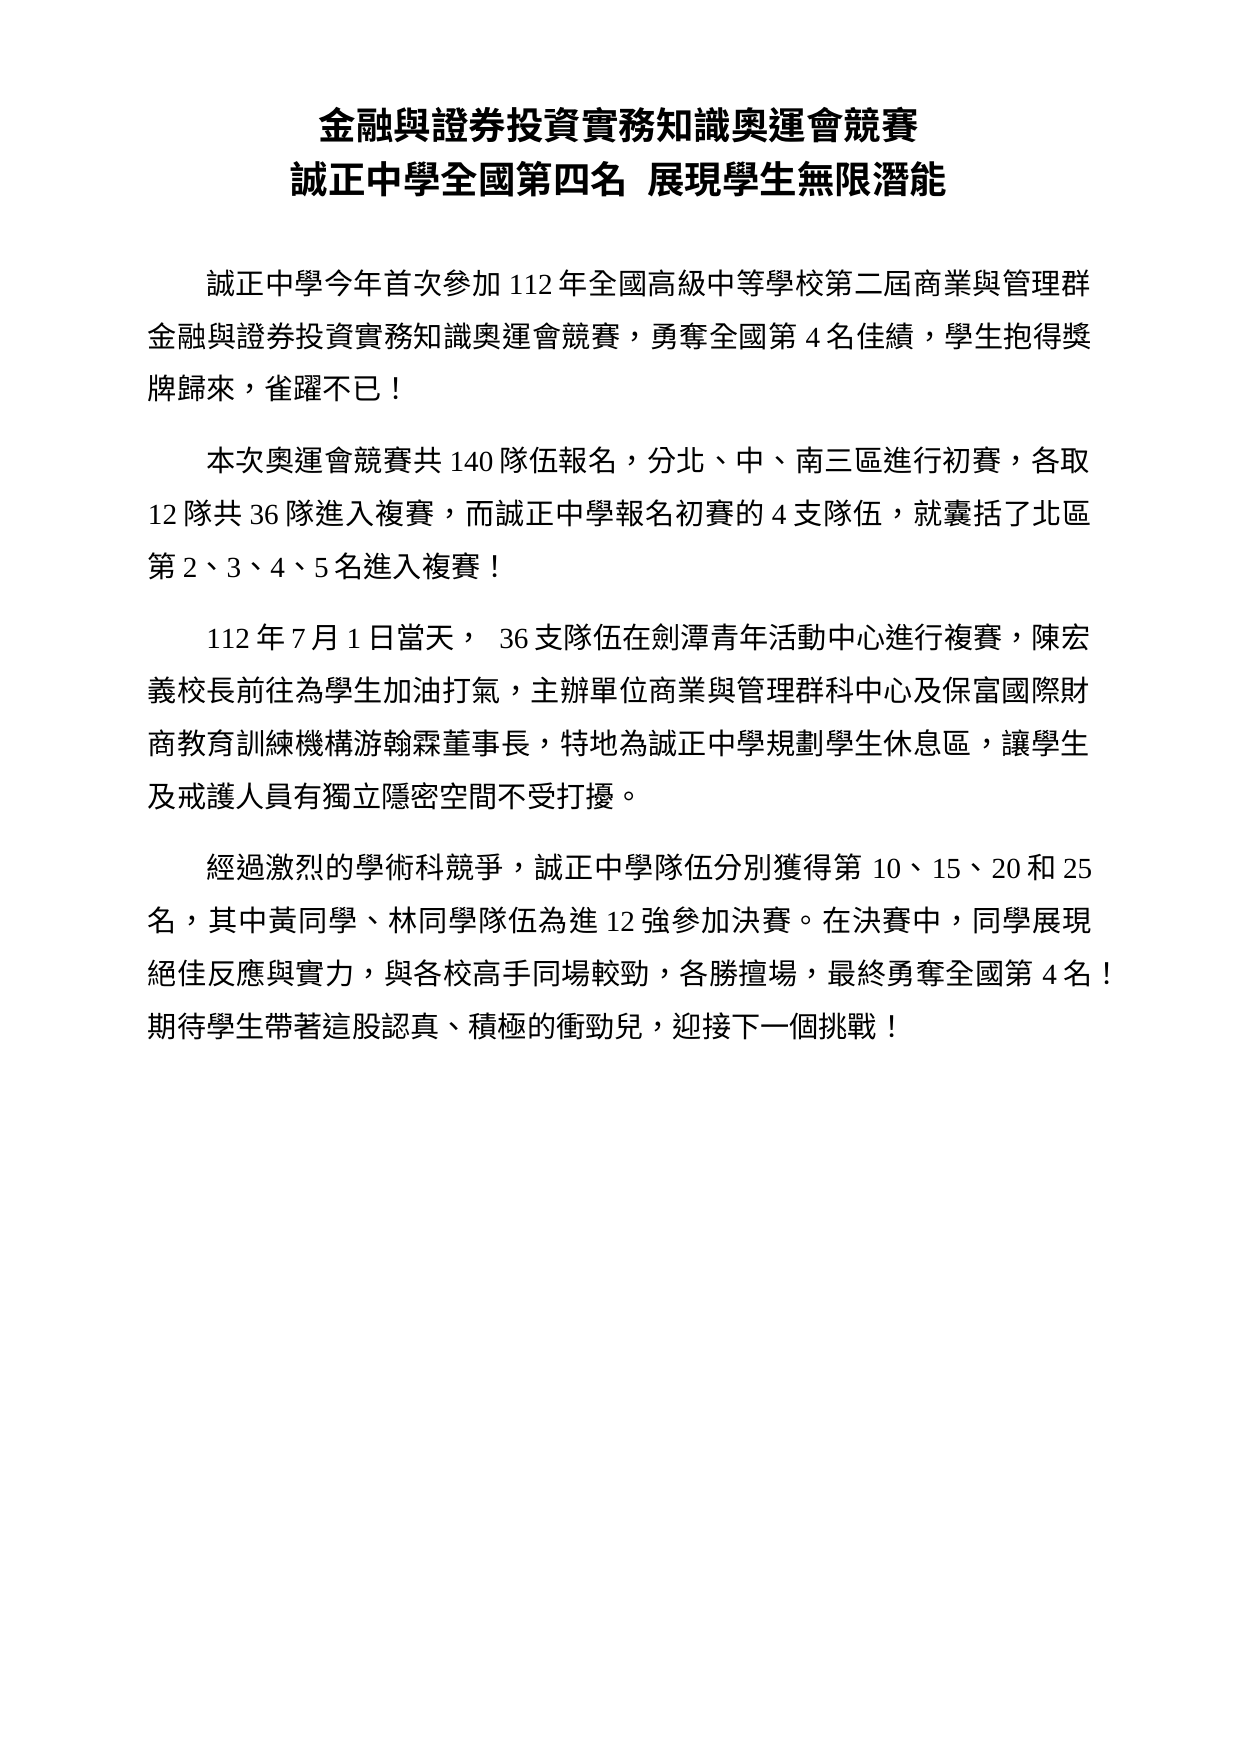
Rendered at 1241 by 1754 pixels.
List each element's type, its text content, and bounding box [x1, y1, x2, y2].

text 經過激烈的學術科競爭，誠正中學隊伍分別獲得第10、15、20和25名，其中黃同學、林同學隊伍為進12強參加決賽。在決賽中，同學展現絕佳反應與實力，與各校高手同場較勁，各勝擅場，最終勇奪全國第4名！期待學生帶著這股認真、積極的衝勁兒，迎接下一個挑戰！ [148, 845, 1092, 1045]
text 本次奧運會競賽共140隊伍報名，分北、中、南三區進行初賽，各取12隊共36隊進入複賽，而誠正中學報名初賽的4支隊伍，就囊括了北區第2、3、4、5名進入複賽！ [148, 437, 1092, 585]
text 金融與證券投資實務知識奧運會競賽 誠正中學全國第四名 展現學生無限潛能 [148, 96, 1089, 204]
text 112年7月1日當天， 36支隊伍在劍潭青年活動中心進行複賽，陳宏義校長前往為學生加油打氣，主辦單位商業與管理群科中心及保富國際財商教育訓練機構游翰霖董事長，特地為誠正中學規劃學生休息區，讓學生及戒護人員有獨立隱密空間不受打擾。 [148, 615, 1092, 815]
text 誠正中學今年首次參加112年全國高級中等學校第二屆商業與管理群金融與證券投資實務知識奧運會競賽，勇奪全國第4名佳績，學生抱得獎牌歸來，雀躍不已！ [148, 260, 1092, 408]
